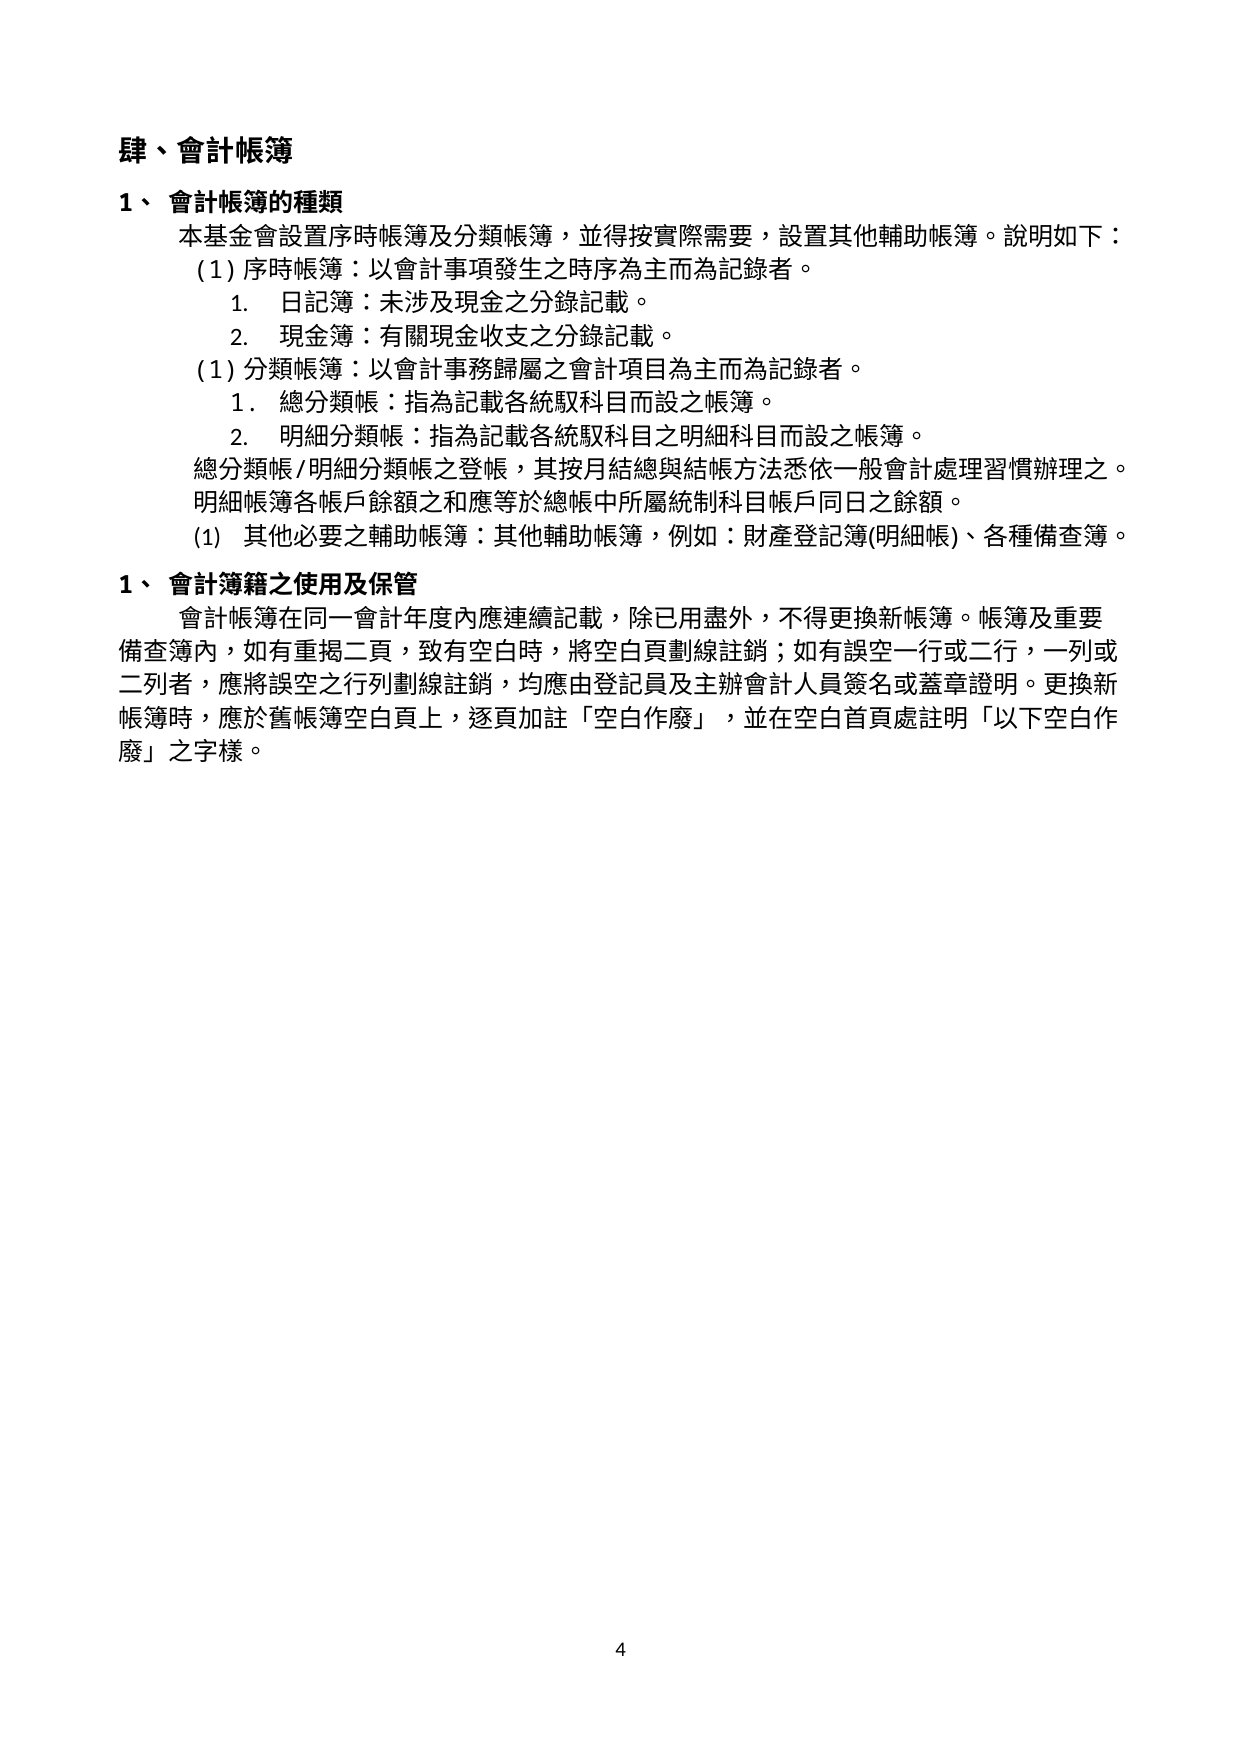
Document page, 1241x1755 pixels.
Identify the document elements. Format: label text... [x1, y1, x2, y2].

list 明細分類帳：指為記載各統馭科目之明細科目而設之帳簿。 [229, 418, 1122, 452]
list 會計簿籍之使用及保管 [118, 564, 1122, 600]
list 日記簿：未涉及現金之分錄記載。 [229, 285, 1122, 318]
text 本基金會設置序時帳簿及分類帳簿，並得按實際需要，設置其他輔助帳簿。說明如下： [118, 218, 1122, 252]
text 會計帳簿在同一會計年度內應連續記載，除已用盡外，不得更換新帳簿。帳簿及重要備查簿內，如有重揭二頁，致有空白時，將空白頁劃線註銷；如有誤空一行或二行，一列或二列者，應將誤空之行列劃線註銷，均應由登記員及主辦會計人員簽名或蓋章證明。更換新帳簿時，應於舊帳簿空白頁上，逐頁加註「空白作廢」，並在空白首頁處註明「以下空白作廢」之字樣。 [118, 600, 1122, 767]
list 分類帳簿：以會計事務歸屬之會計項目為主而為記錄者。 [193, 352, 1122, 385]
list 序時帳簿：以會計事項發生之時序為主而為記錄者。 [193, 252, 1122, 285]
text 肆、會計帳簿 [118, 127, 1122, 169]
text 總分類帳/明細分類帳之登帳，其按月結總與結帳方法悉依一般會計處理習慣辦理之。明細帳簿各帳戶餘額之和應等於總帳中所屬統制科目帳戶同日之餘額。 [193, 452, 1122, 518]
list 會計帳簿的種類 [118, 182, 1122, 218]
list 現金簿：有關現金收支之分錄記載。 [229, 318, 1122, 352]
list 其他必要之輔助帳簿：其他輔助帳簿，例如：財產登記簿(明細帳)、各種備查簿。 [193, 518, 1122, 552]
list 總分類帳：指為記載各統馭科目而設之帳簿。 [229, 385, 1122, 418]
